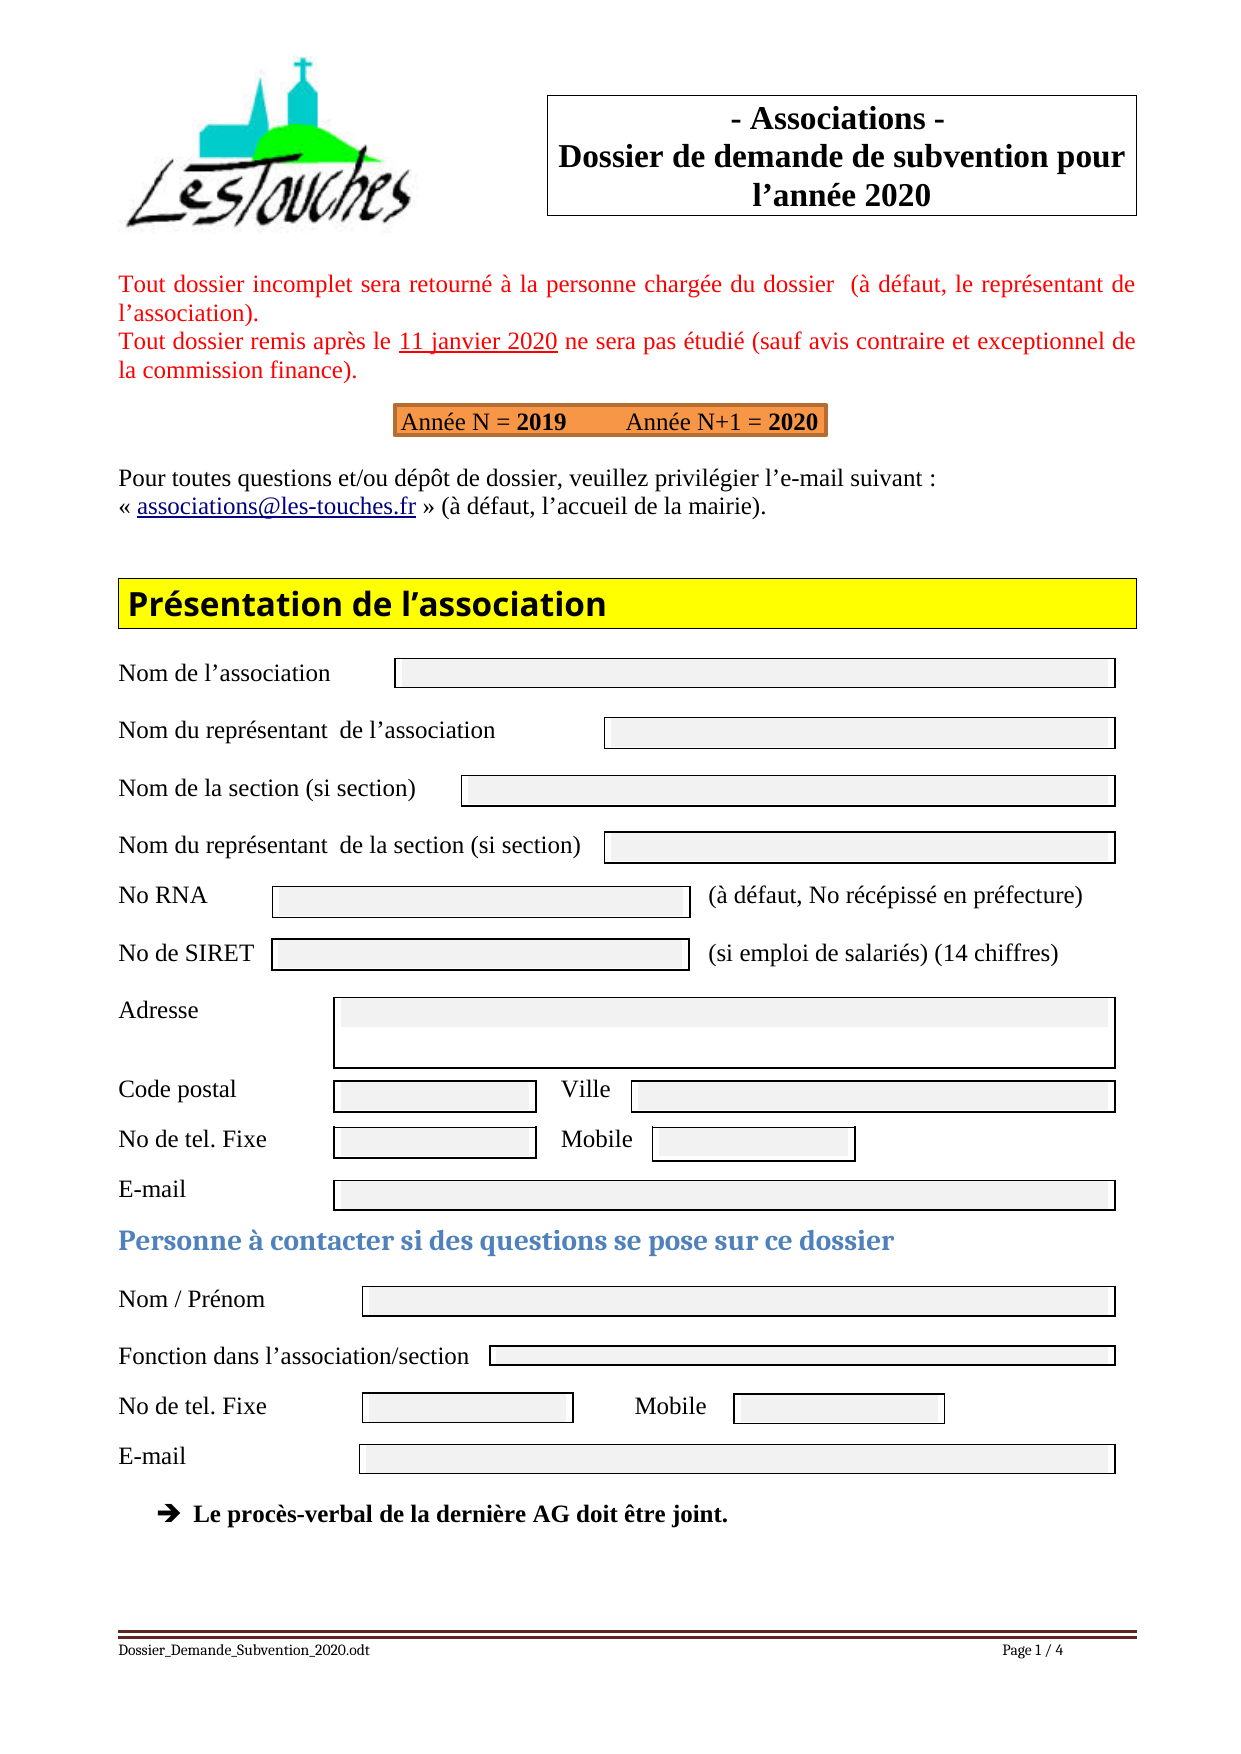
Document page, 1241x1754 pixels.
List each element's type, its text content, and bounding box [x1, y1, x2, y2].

text - Associations - [548, 96, 1136, 133]
text (si emploi de salariés) (14 chiffres) [690, 938, 1137, 967]
text Dossier de demande de subvention pour l’année 2020 [548, 133, 1136, 215]
text [605, 833, 1114, 862]
text Nom de l’association [118, 658, 394, 687]
text Adresse [118, 996, 1115, 1024]
text Fonction dans l’association/section [118, 1341, 1137, 1370]
text Code postal Ville [118, 1074, 1137, 1103]
text Nom / Prénom [118, 1284, 1137, 1312]
text [462, 776, 1114, 805]
text [1116, 658, 1137, 687]
list Le procès-verbal de la dernière AG doit être joint. [156, 1499, 1137, 1527]
text [273, 940, 688, 969]
text Pour toutes questions et/ou dépôt de dossier, veuillez privilégier l’e-mail suivant : [118, 463, 1137, 491]
text « associations@les-touches.fr » (à défaut, l’accueil de la mairie). [118, 491, 1137, 520]
text Présentation de l’association [119, 579, 1136, 628]
text Nom du représentant de la section (si section) [118, 831, 604, 859]
text E-mail [118, 1174, 1137, 1203]
text No de tel. Fixe Mobile [118, 1391, 1137, 1420]
text Nom du représentant de l’association [118, 716, 1115, 744]
subtitle Personne à contacter si des questions se pose sur ce dossier [118, 1224, 1137, 1257]
text No de SIRET [118, 938, 271, 967]
text [335, 998, 1114, 1067]
text No de tel. Fixe Mobile [118, 1124, 1137, 1153]
text Tout dossier remis après le 11 janvier 2020 ne sera pas étudié (sauf avis contraire et exceptionnel de la commission finance). [118, 326, 1137, 384]
text Tout dossier incomplet sera retourné à la personne chargée du dossier (à défaut, le représentant de l’association). [118, 269, 1137, 326]
text No RNA (à défaut, No récépissé en préfecture) [118, 881, 1137, 909]
text Nom de la section (si section) [118, 773, 1137, 802]
text E-mail [118, 1441, 1137, 1470]
text [605, 718, 1114, 748]
text [1116, 996, 1137, 1024]
